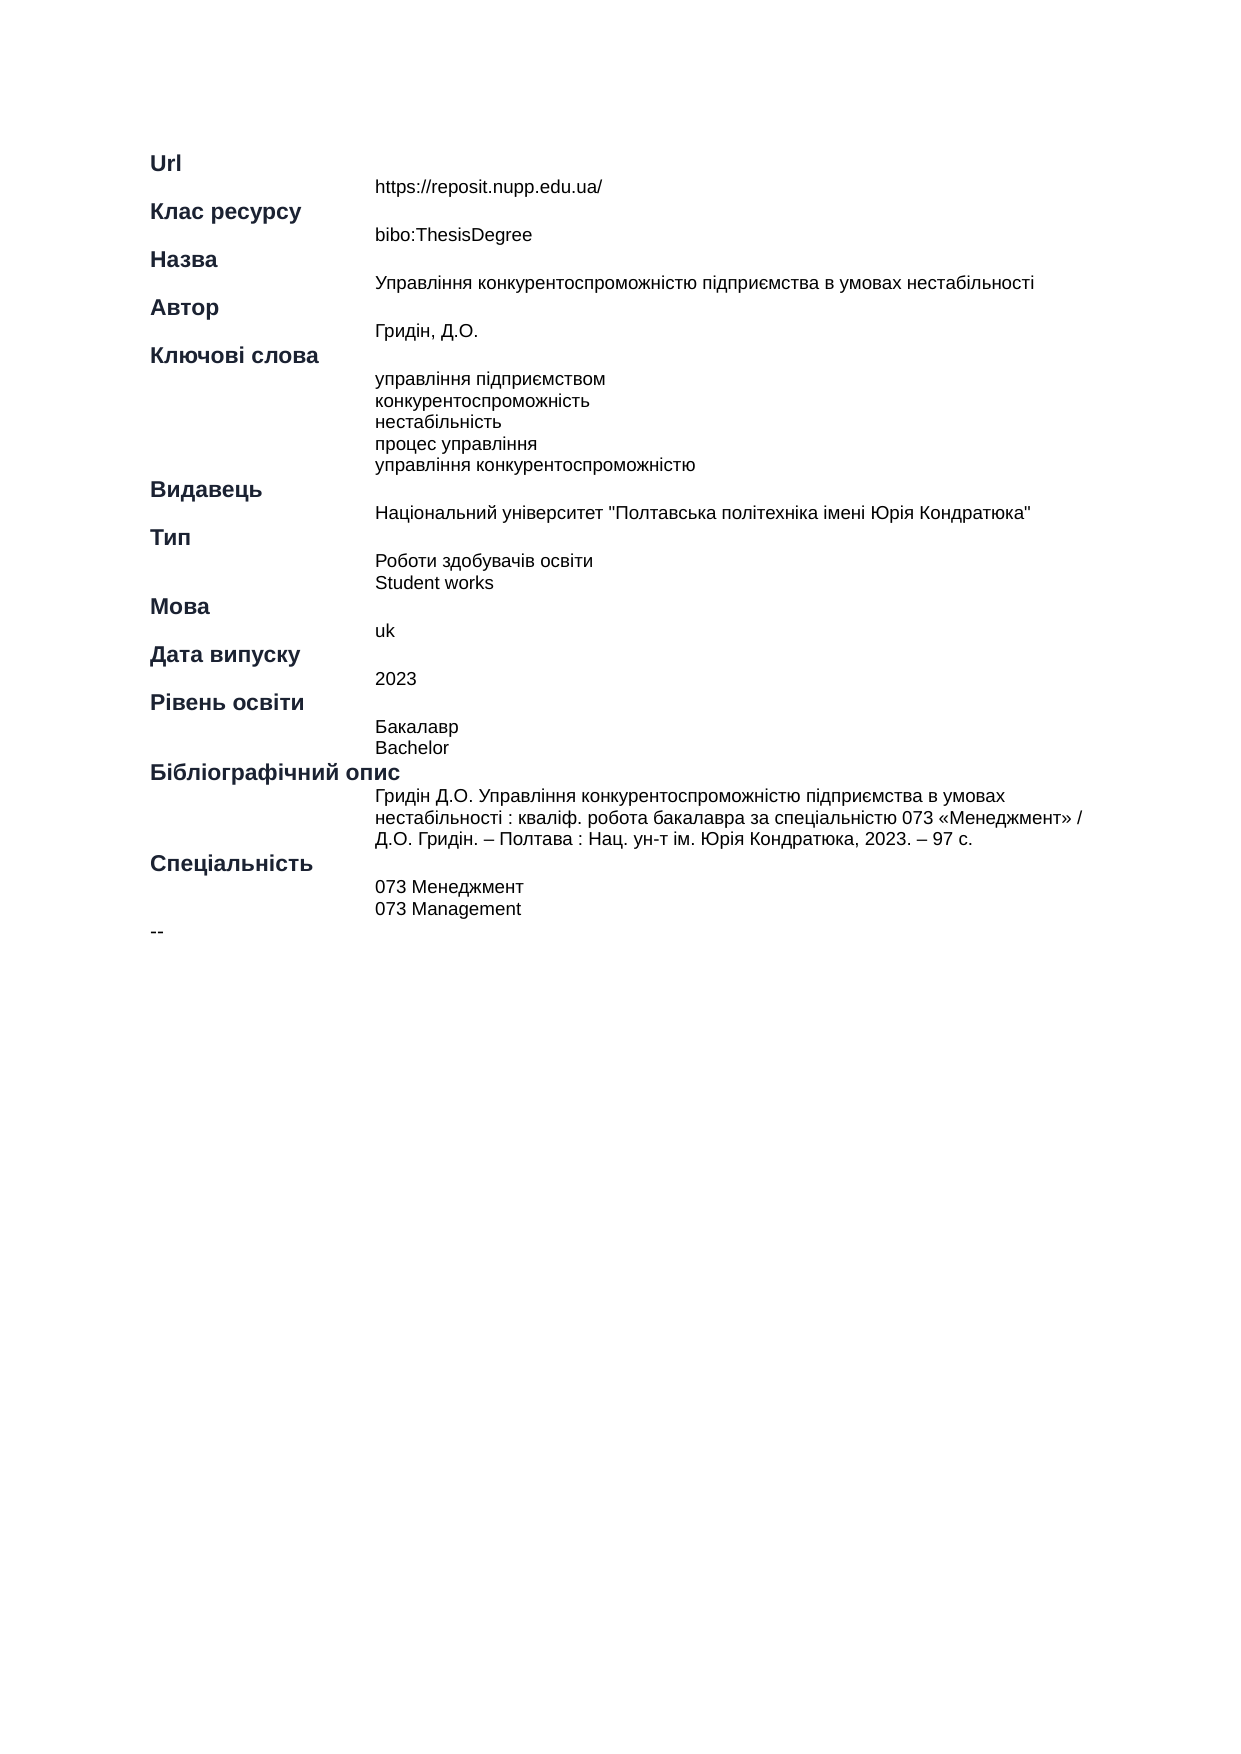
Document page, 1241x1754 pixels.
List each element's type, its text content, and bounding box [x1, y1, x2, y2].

text Bachelor [375, 737, 1090, 758]
text управління підприємством [375, 368, 1090, 389]
text Автор [150, 294, 1090, 320]
text 073 Management [375, 897, 1090, 919]
text нестабільність [375, 411, 1090, 433]
text конкурентоспроможність [375, 389, 1090, 411]
text управління конкурентоспроможністю [375, 454, 1090, 476]
text bibo:ThesisDegree [375, 224, 1090, 246]
text Бібліографічний опис [150, 758, 1090, 785]
text Управління конкурентоспроможністю підприємства в умовах нестабільності [375, 272, 1090, 294]
text Гридін, Д.О. [375, 320, 1090, 342]
text Дата випуску [150, 641, 1090, 667]
text Бакалавр [375, 715, 1090, 737]
text Гридін Д.О. Управління конкурентоспроможністю підприємства в умовах нестабільності : кваліф. робота бакалавра за спеціальністю 073 «Менеджмент» / Д.О. Гридін. – Полтава : Нац. ун-т ім. Юрія Кондратюка, 2023. – 97 с. [375, 785, 1090, 849]
text Роботи здобувачів освіти [375, 550, 1090, 572]
text Спеціальність [150, 849, 1090, 876]
text -- [150, 919, 1090, 943]
text Видавець [150, 476, 1090, 502]
text 073 Менеджмент [375, 876, 1090, 897]
text Student works [375, 572, 1090, 593]
text uk [375, 619, 1090, 641]
text Рівень освіти [150, 689, 1090, 715]
text Клас ресурсу [150, 198, 1090, 224]
text процес управління [375, 433, 1090, 454]
text Мова [150, 593, 1090, 619]
text Тип [150, 524, 1090, 550]
text Ключові слова [150, 342, 1090, 368]
text Url [150, 150, 1090, 176]
text Назва [150, 246, 1090, 272]
text 2023 [375, 667, 1090, 689]
text Національний університет "Полтавська політехніка імені Юрія Кондратюка" [375, 502, 1090, 524]
text https://reposit.nupp.edu.ua/ [375, 176, 1090, 198]
